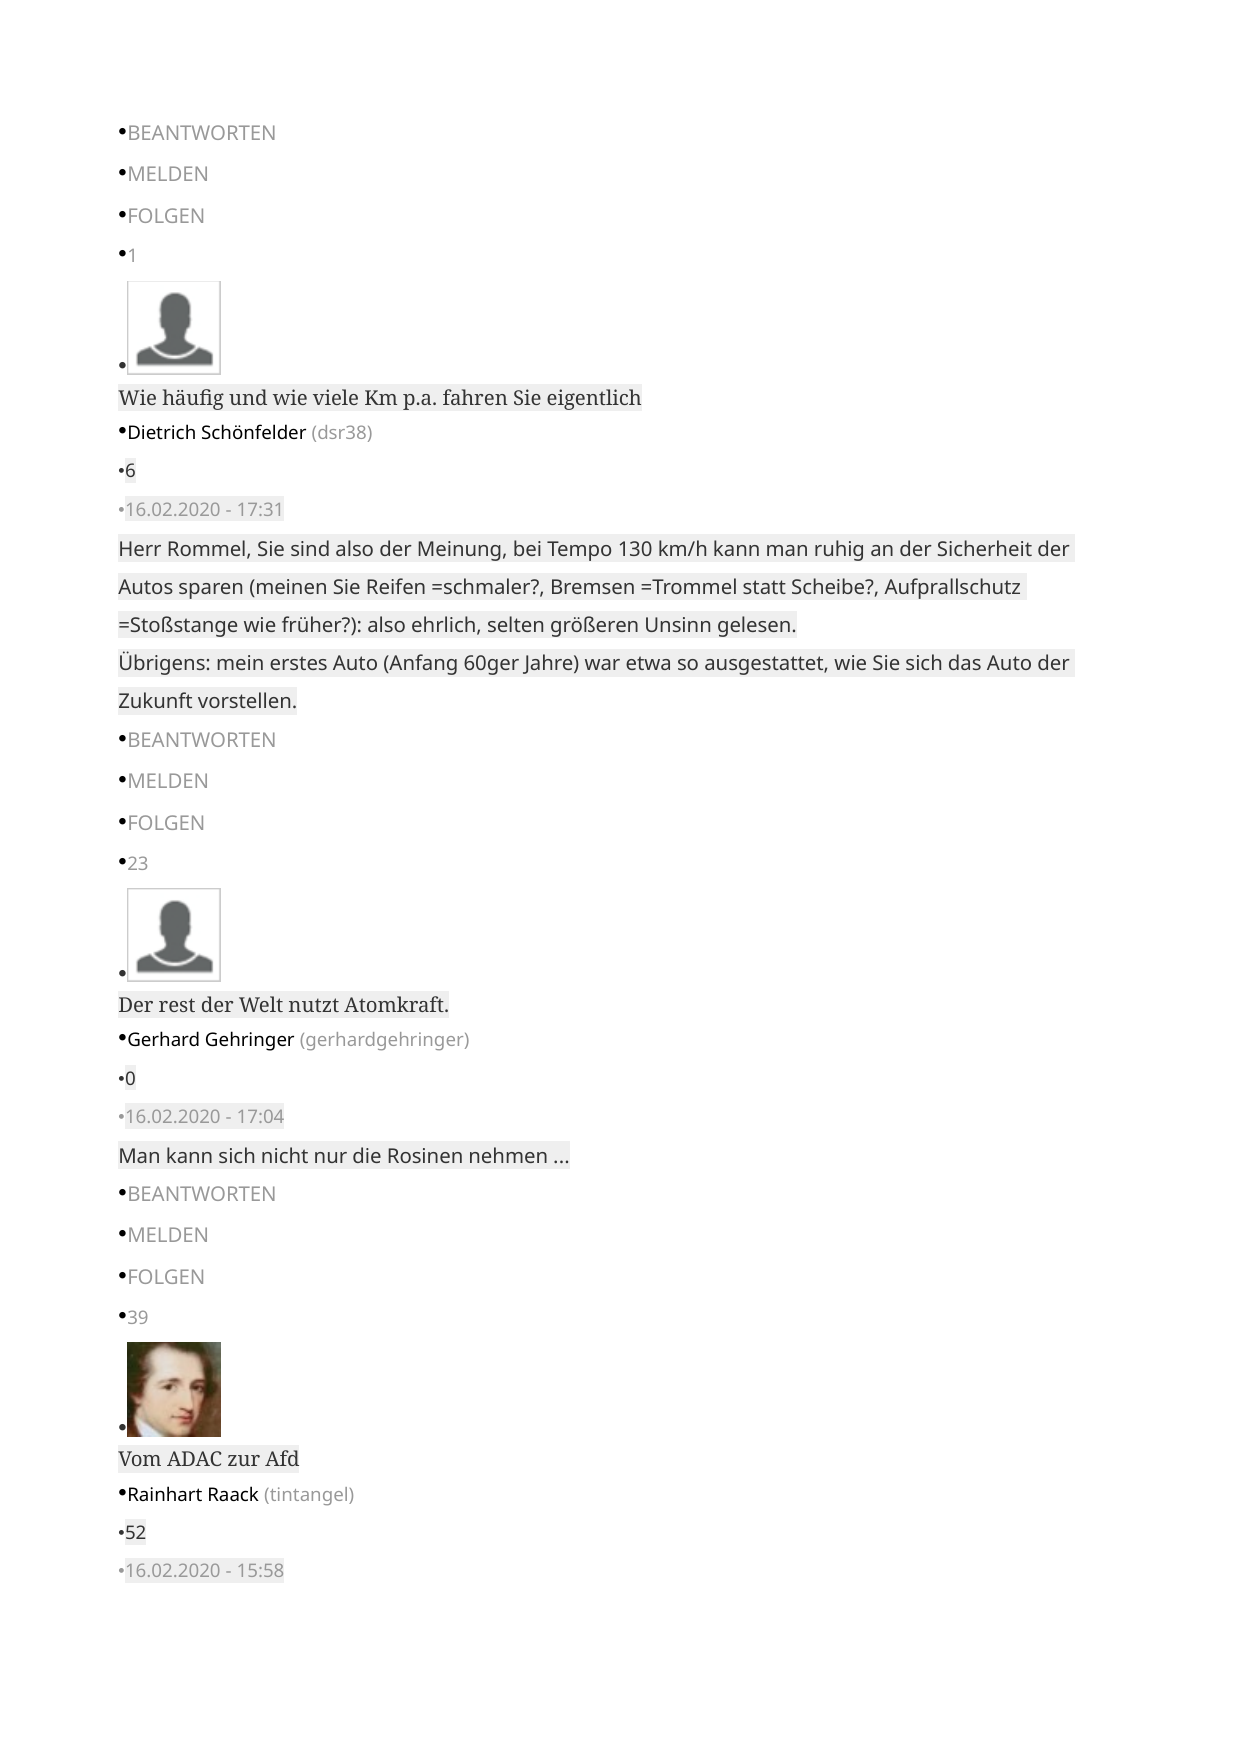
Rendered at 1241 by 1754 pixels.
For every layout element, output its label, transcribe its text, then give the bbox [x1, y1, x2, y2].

list Man kann sich nicht nur die Rosinen nehmen ... [118, 1141, 1122, 1169]
list FOLGEN [118, 1263, 1122, 1290]
list 52 [118, 1519, 1122, 1545]
list BEANTWORTEN [118, 1179, 1122, 1207]
list 23 [118, 850, 1122, 876]
list FOLGEN [118, 808, 1122, 836]
picture [127, 1342, 221, 1437]
picture [127, 888, 221, 982]
list BEANTWORTEN [118, 725, 1122, 753]
list BEANTWORTEN [118, 118, 1122, 146]
list 0 [118, 1065, 1122, 1090]
list Herr Rommel, Sie sind also der Meinung, bei Tempo 130 km/h kann man ruhig an der Sicherheit der Autos sparen (meinen Sie Reifen =schmaler?, Bremsen =Trommel statt Scheibe?, Aufprallschutz =Stoßstange wie früher?): also ehrlich, selten größeren Unsinn gelesen. Übrigens: mein erstes Auto (Anfang 60ger Jahre) war etwa so ausgestattet, wie Sie sich das Auto der Zukunft vorstellen. [118, 534, 1122, 715]
picture [127, 281, 221, 375]
list Dietrich Schönfelder (dsr38) [118, 419, 1122, 445]
list Vom ADAC zur Afd [118, 1445, 1122, 1473]
list 1 [118, 243, 1122, 268]
list MELDEN [118, 160, 1122, 187]
list 39 [118, 1304, 1122, 1330]
list Wie häufig und wie viele Km p.a. fahren Sie eigentlich [118, 383, 1122, 411]
list Gerhard Gehringer (gerhardgehringer) [118, 1027, 1122, 1052]
list 6 [118, 458, 1122, 483]
list 16.02.2020 - 15:58 [118, 1557, 1122, 1583]
list MELDEN [118, 767, 1122, 794]
list 16.02.2020 - 17:31 [118, 496, 1122, 521]
list Der rest der Welt nutzt Atomkraft. [118, 991, 1122, 1018]
list MELDEN [118, 1221, 1122, 1249]
list FOLGEN [118, 201, 1122, 229]
list Rainhart Raack (tintangel) [118, 1481, 1122, 1506]
list 16.02.2020 - 17:04 [118, 1103, 1122, 1129]
